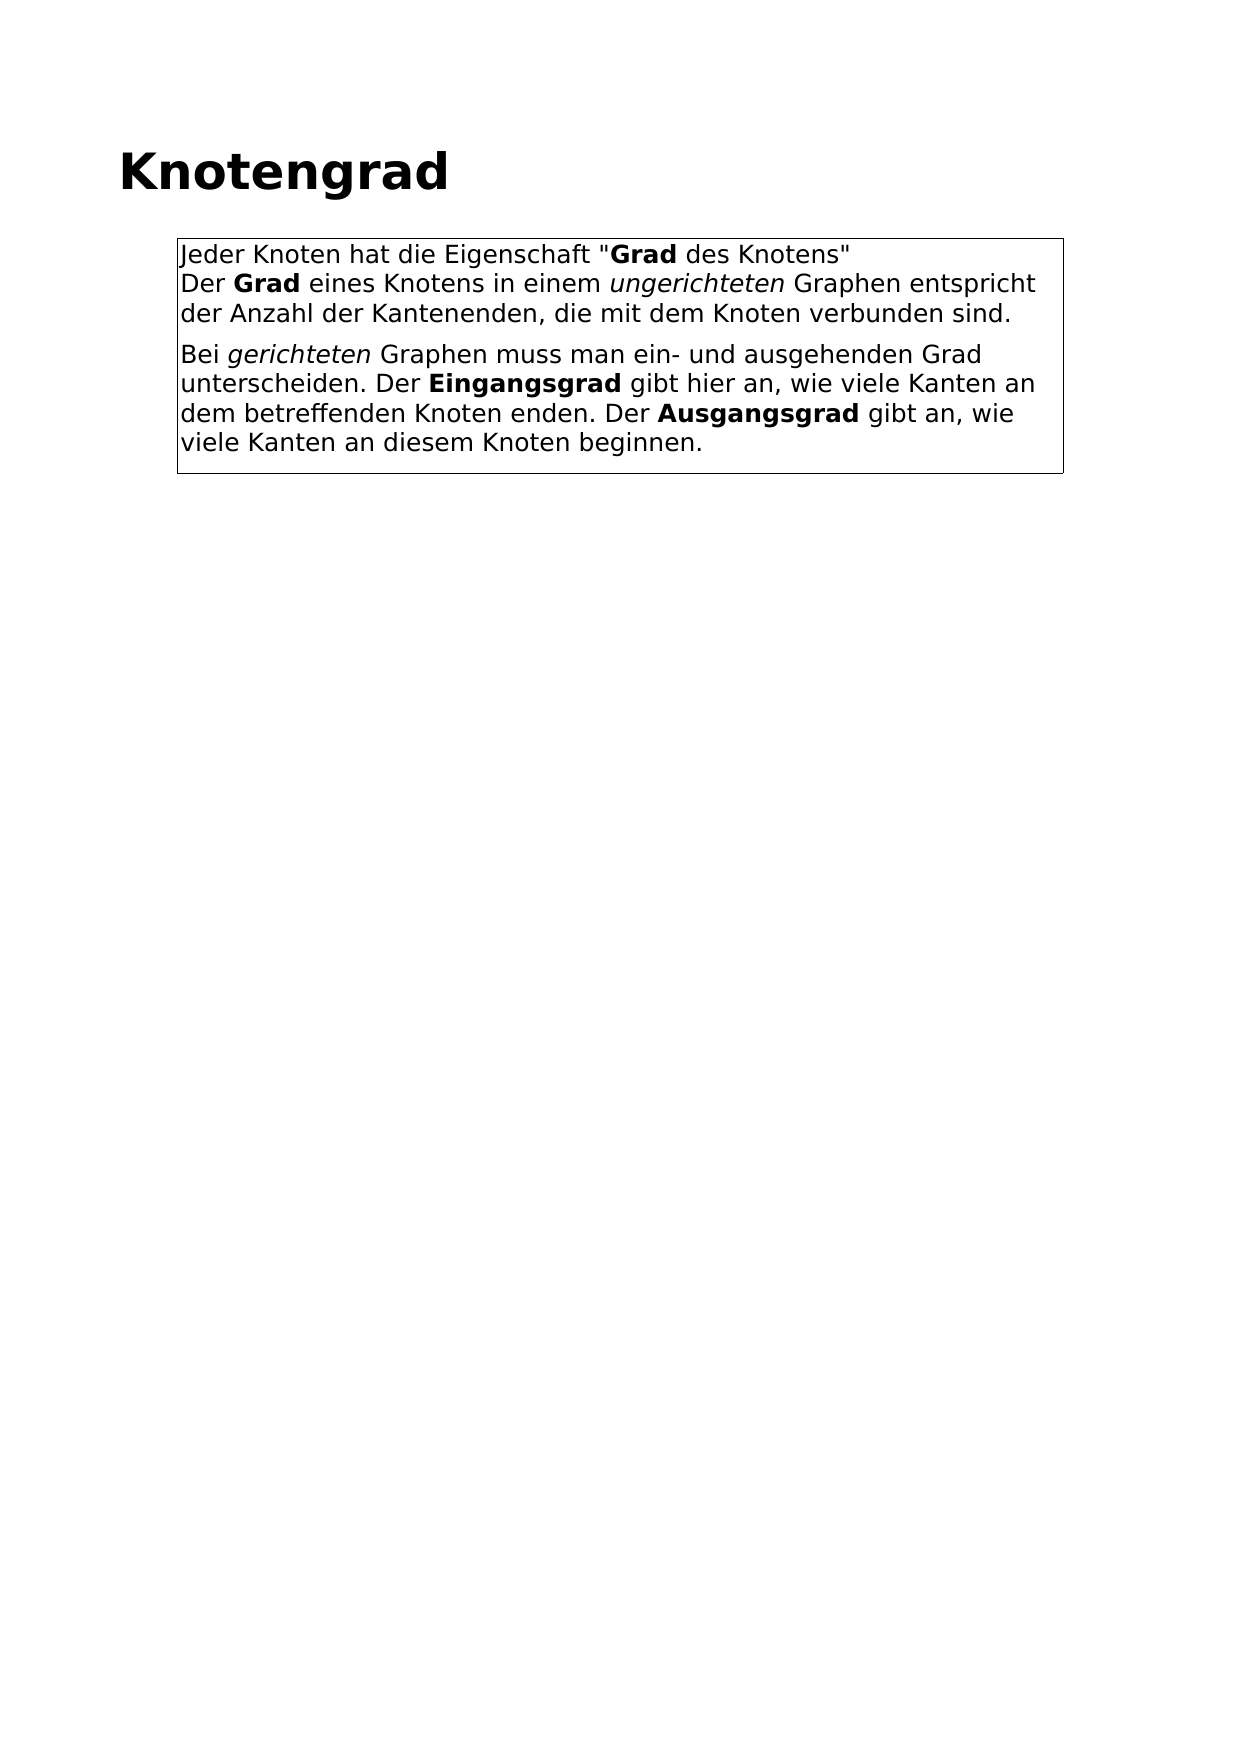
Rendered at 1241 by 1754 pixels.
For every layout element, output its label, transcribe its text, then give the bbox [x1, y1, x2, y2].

table_header Jeder Knoten hat die Eigenschaft "Grad des Knotens" Der Grad eines Knotens in einem ungerichteten Graphen entspricht der Anzahl der Kantenenden, die mit dem Knoten verbunden sind. Bei gerichteten Graphen muss man ein- und ausgehenden Grad unterscheiden. Der Eingangsgrad gibt hier an, wie viele Kanten an dem betreffenden Knoten enden. Der Ausgangsgrad gibt an, wie viele Kanten an diesem Knoten beginnen. [178, 239, 1063, 473]
subtitle Knotengrad [118, 143, 1122, 201]
